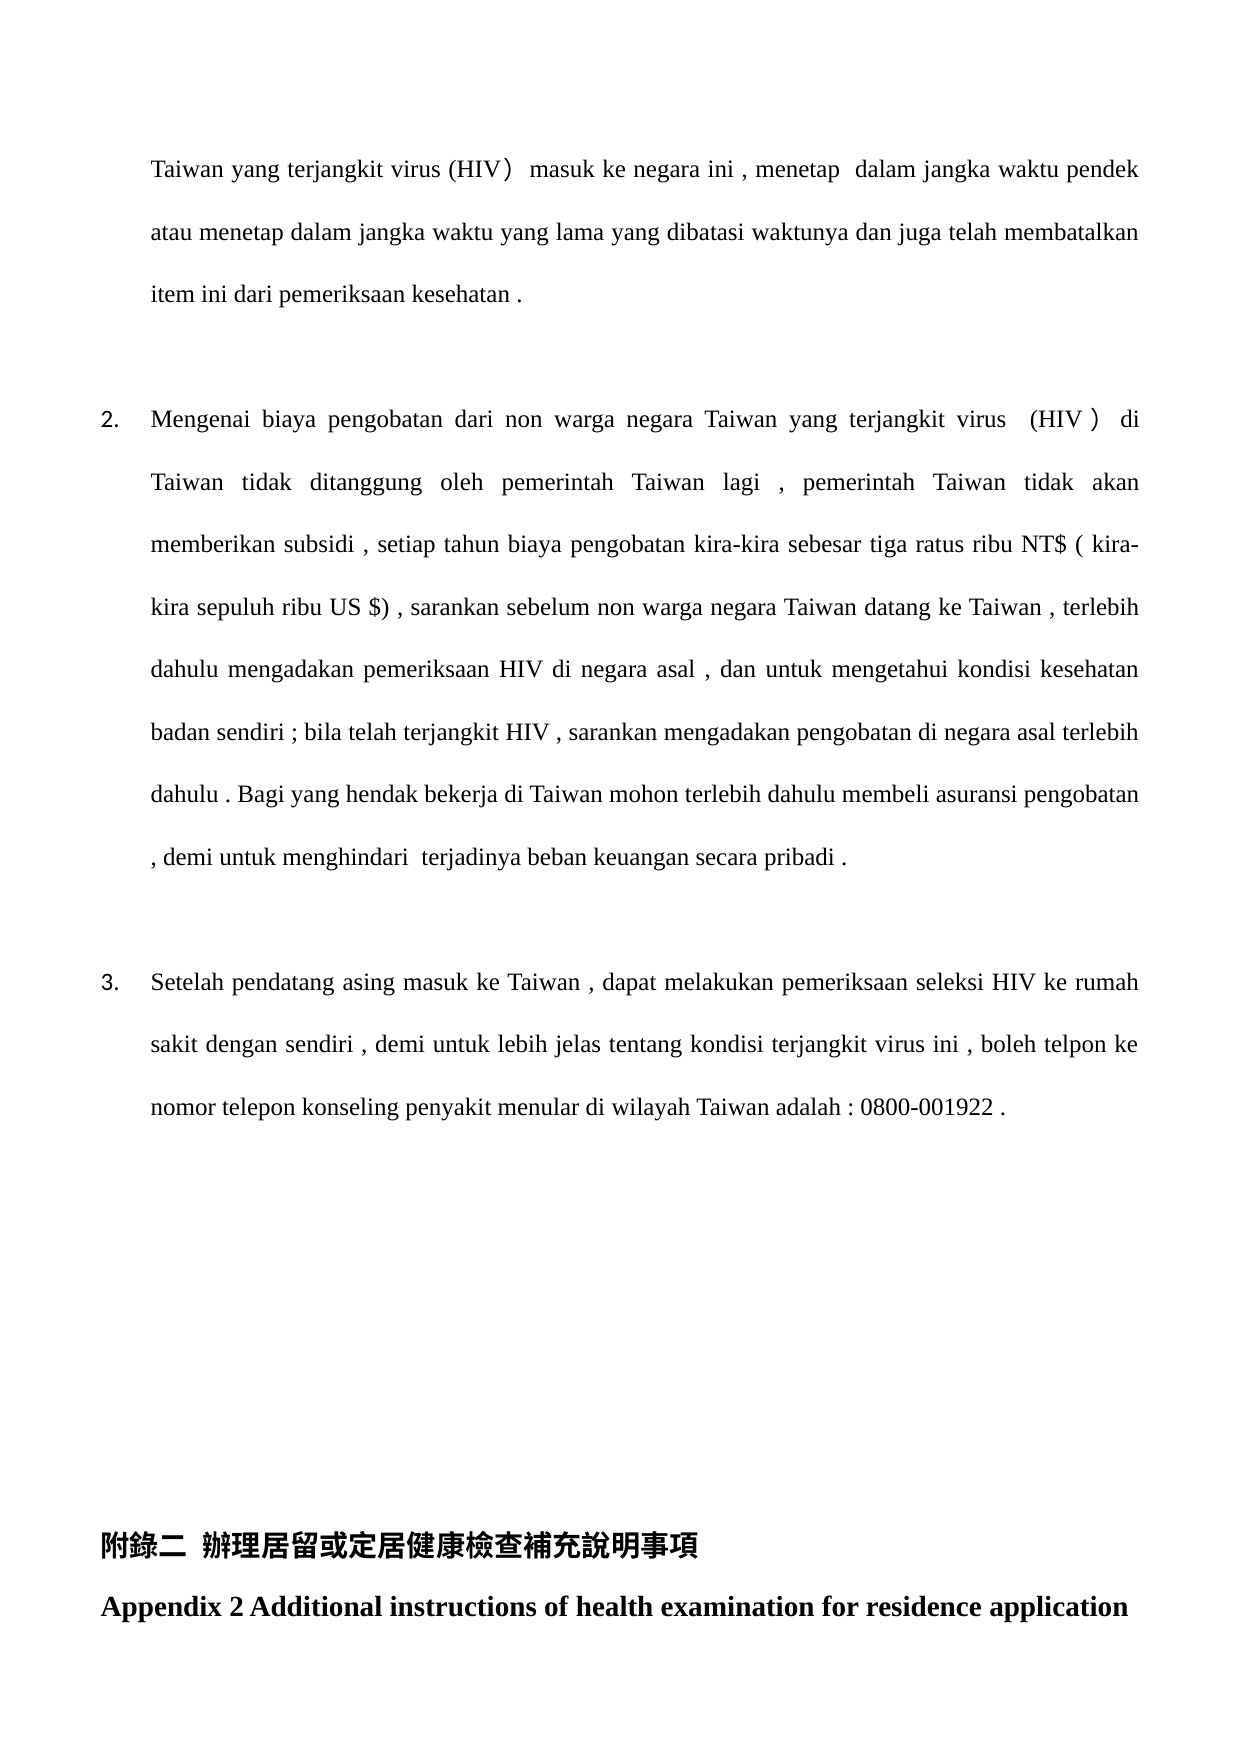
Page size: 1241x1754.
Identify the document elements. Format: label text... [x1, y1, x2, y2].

list Setelah pendatang asing masuk ke Taiwan , dapat melakukan pemeriksaan seleksi HIV ke rumah sakit dengan sendiri , demi untuk lebih jelas tentang kondisi terjangkit virus ini , boleh telpon ke nomor telepon konseling penyakit menular di wilayah Taiwan adalah : 0800-001922 . [100, 939, 1140, 1127]
text 附錄二 辦理居留或定居健康檢查補充說明事項 [100, 1502, 1140, 1564]
text Appendix 2 Additional instructions of health examination for residence application [100, 1564, 1140, 1627]
list Mengenai biaya pengobatan dari non warga negara Taiwan yang terjangkit virus (HIV）di Taiwan tidak ditanggung oleh pemerintah Taiwan lagi , pemerintah Taiwan tidak akan memberikan subsidi , setiap tahun biaya pengobatan kira-kira sebesar tiga ratus ribu NT$ ( kira-kira sepuluh ribu US $) , sarankan sebelum non warga negara Taiwan datang ke Taiwan , terlebih dahulu mengadakan pemeriksaan HIV di negara asal , dan untuk mengetahui kondisi kesehatan badan sendiri ; bila telah terjangkit HIV , sarankan mengadakan pengobatan di negara asal terlebih dahulu . Bagi yang hendak bekerja di Taiwan mohon terlebih dahulu membeli asuransi pengobatan , demi untuk menghindari terjadinya beban keuangan secara pribadi . [100, 377, 1140, 877]
list Taiwan yang terjangkit virus (HIV）masuk ke negara ini , menetap dalam jangka waktu pendek atau menetap dalam jangka waktu yang lama yang dibatasi waktunya dan juga telah membatalkan item ini dari pemeriksaan kesehatan . [100, 127, 1140, 314]
